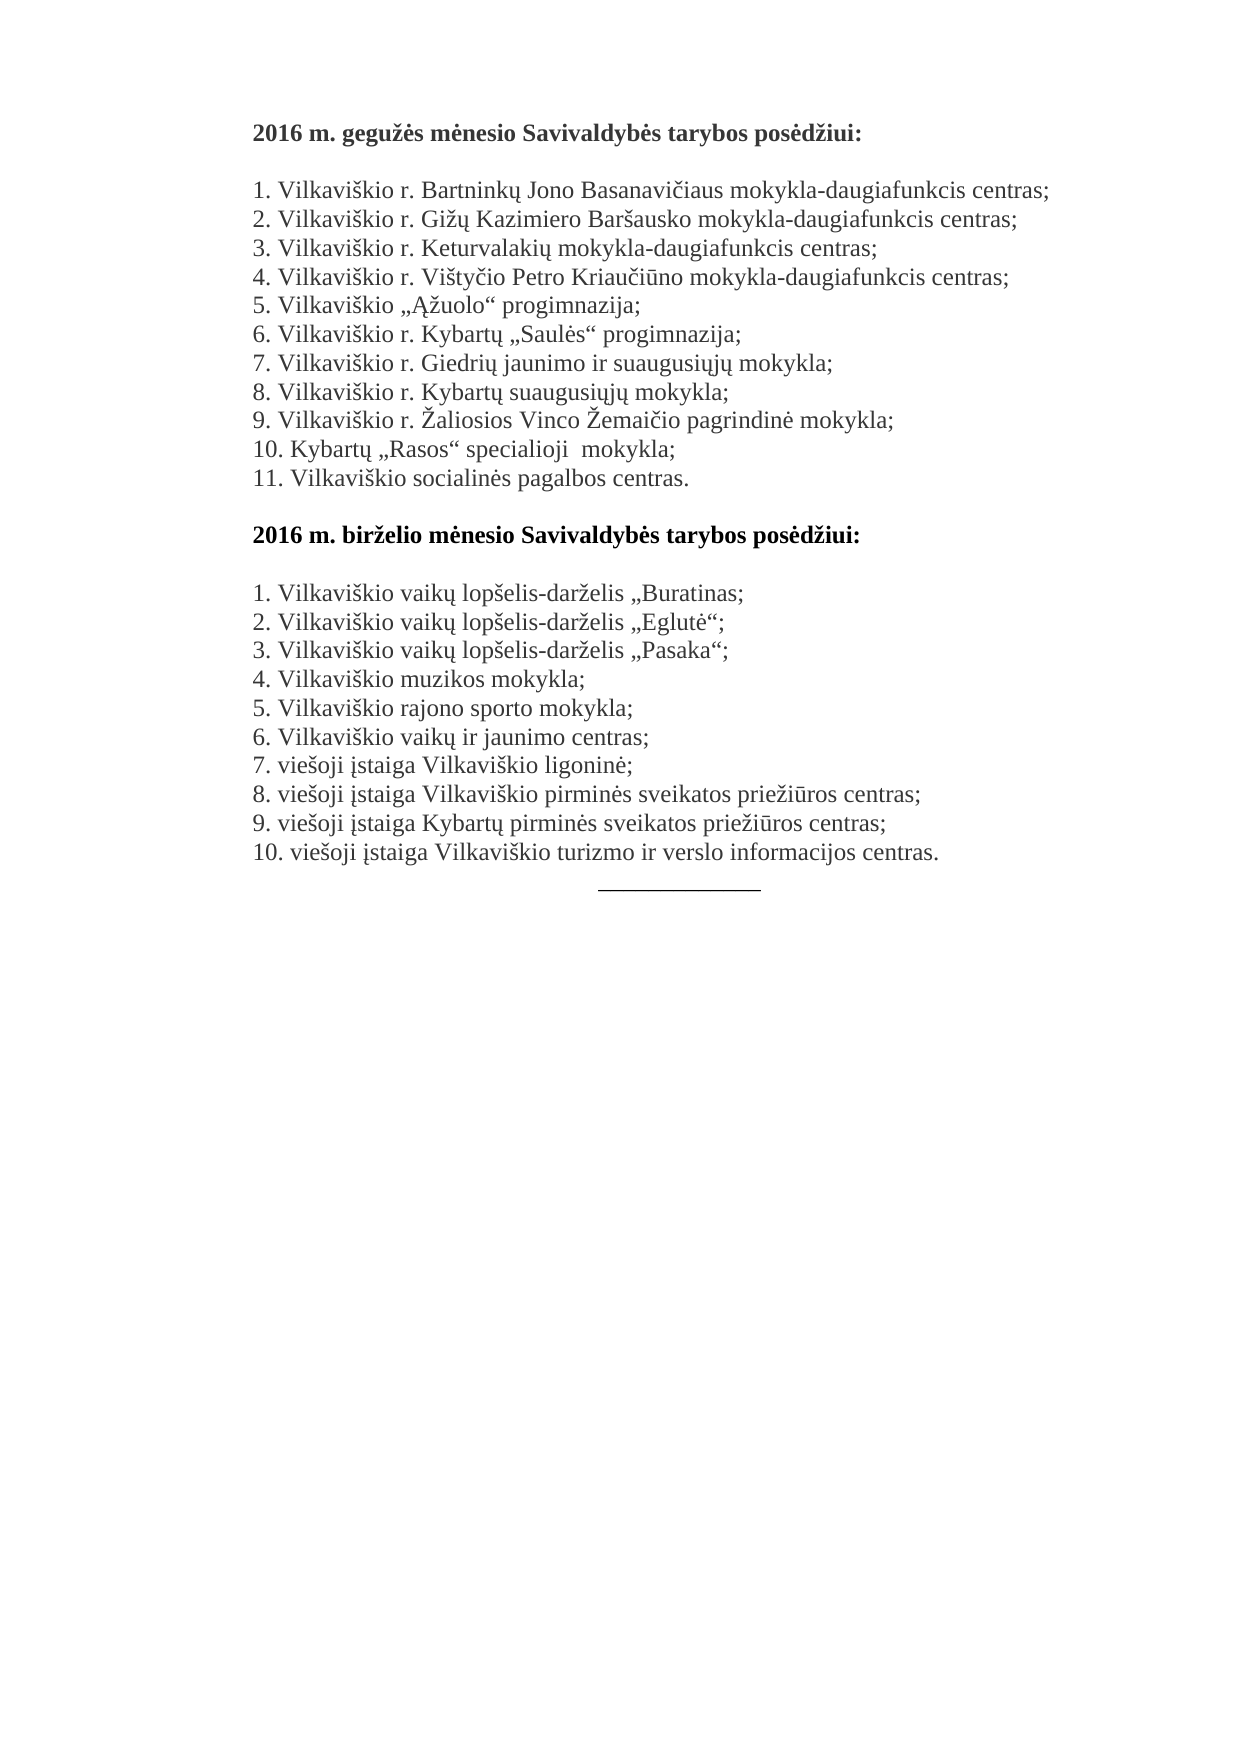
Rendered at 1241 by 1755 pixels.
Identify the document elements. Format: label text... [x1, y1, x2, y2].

text 1. Vilkaviškio vaikų lopšelis-darželis „Buratinas; [177, 578, 1181, 607]
text 11. Vilkaviškio socialinės pagalbos centras. [177, 463, 1181, 492]
text 4. Vilkaviškio r. Vištyčio Petro Kriaučiūno mokykla-daugiafunkcis centras; [177, 262, 1181, 291]
text 8. viešoji įstaiga Vilkaviškio pirminės sveikatos priežiūros centras; [177, 779, 1181, 808]
text 5. Vilkaviškio „Ąžuolo“ progimnazija; [177, 291, 1181, 319]
text 2016 m. birželio mėnesio Savivaldybės tarybos posėdžiui: [177, 521, 1181, 549]
text 6. Vilkaviškio r. Kybartų „Saulės“ progimnazija; [177, 319, 1181, 348]
text 10. Kybartų „Rasos“ specialioji mokykla; [177, 434, 1181, 463]
text 4. Vilkaviškio muzikos mokykla; [177, 664, 1181, 693]
text 7. Vilkaviškio r. Giedrių jaunimo ir suaugusiųjų mokykla; [177, 348, 1181, 377]
text 7. viešoji įstaiga Vilkaviškio ligoninė; [177, 751, 1181, 779]
text 5. Vilkaviškio rajono sporto mokykla; [177, 693, 1181, 722]
text 3. Vilkaviškio vaikų lopšelis-darželis „Pasaka“; [177, 636, 1181, 664]
text 9. Vilkaviškio r. Žaliosios Vinco Žemaičio pagrindinė mokykla; [177, 406, 1181, 434]
text _____________ [177, 866, 1181, 894]
text 3. Vilkaviškio r. Keturvalakių mokykla-daugiafunkcis centras; [177, 233, 1181, 262]
text 9. viešoji įstaiga Kybartų pirminės sveikatos priežiūros centras; [177, 808, 1181, 837]
text 2. Vilkaviškio vaikų lopšelis-darželis „Eglutė“; [177, 607, 1181, 636]
text 2016 m. gegužės mėnesio Savivaldybės tarybos posėdžiui: [177, 118, 1181, 147]
text 6. Vilkaviškio vaikų ir jaunimo centras; [177, 722, 1181, 751]
text 2. Vilkaviškio r. Gižų Kazimiero Baršausko mokykla-daugiafunkcis centras; [177, 204, 1181, 233]
text 8. Vilkaviškio r. Kybartų suaugusiųjų mokykla; [177, 377, 1181, 406]
text 1. Vilkaviškio r. Bartninkų Jono Basanavičiaus mokykla-daugiafunkcis centras; [177, 176, 1181, 204]
text 10. viešoji įstaiga Vilkaviškio turizmo ir verslo informacijos centras. [177, 837, 1181, 866]
